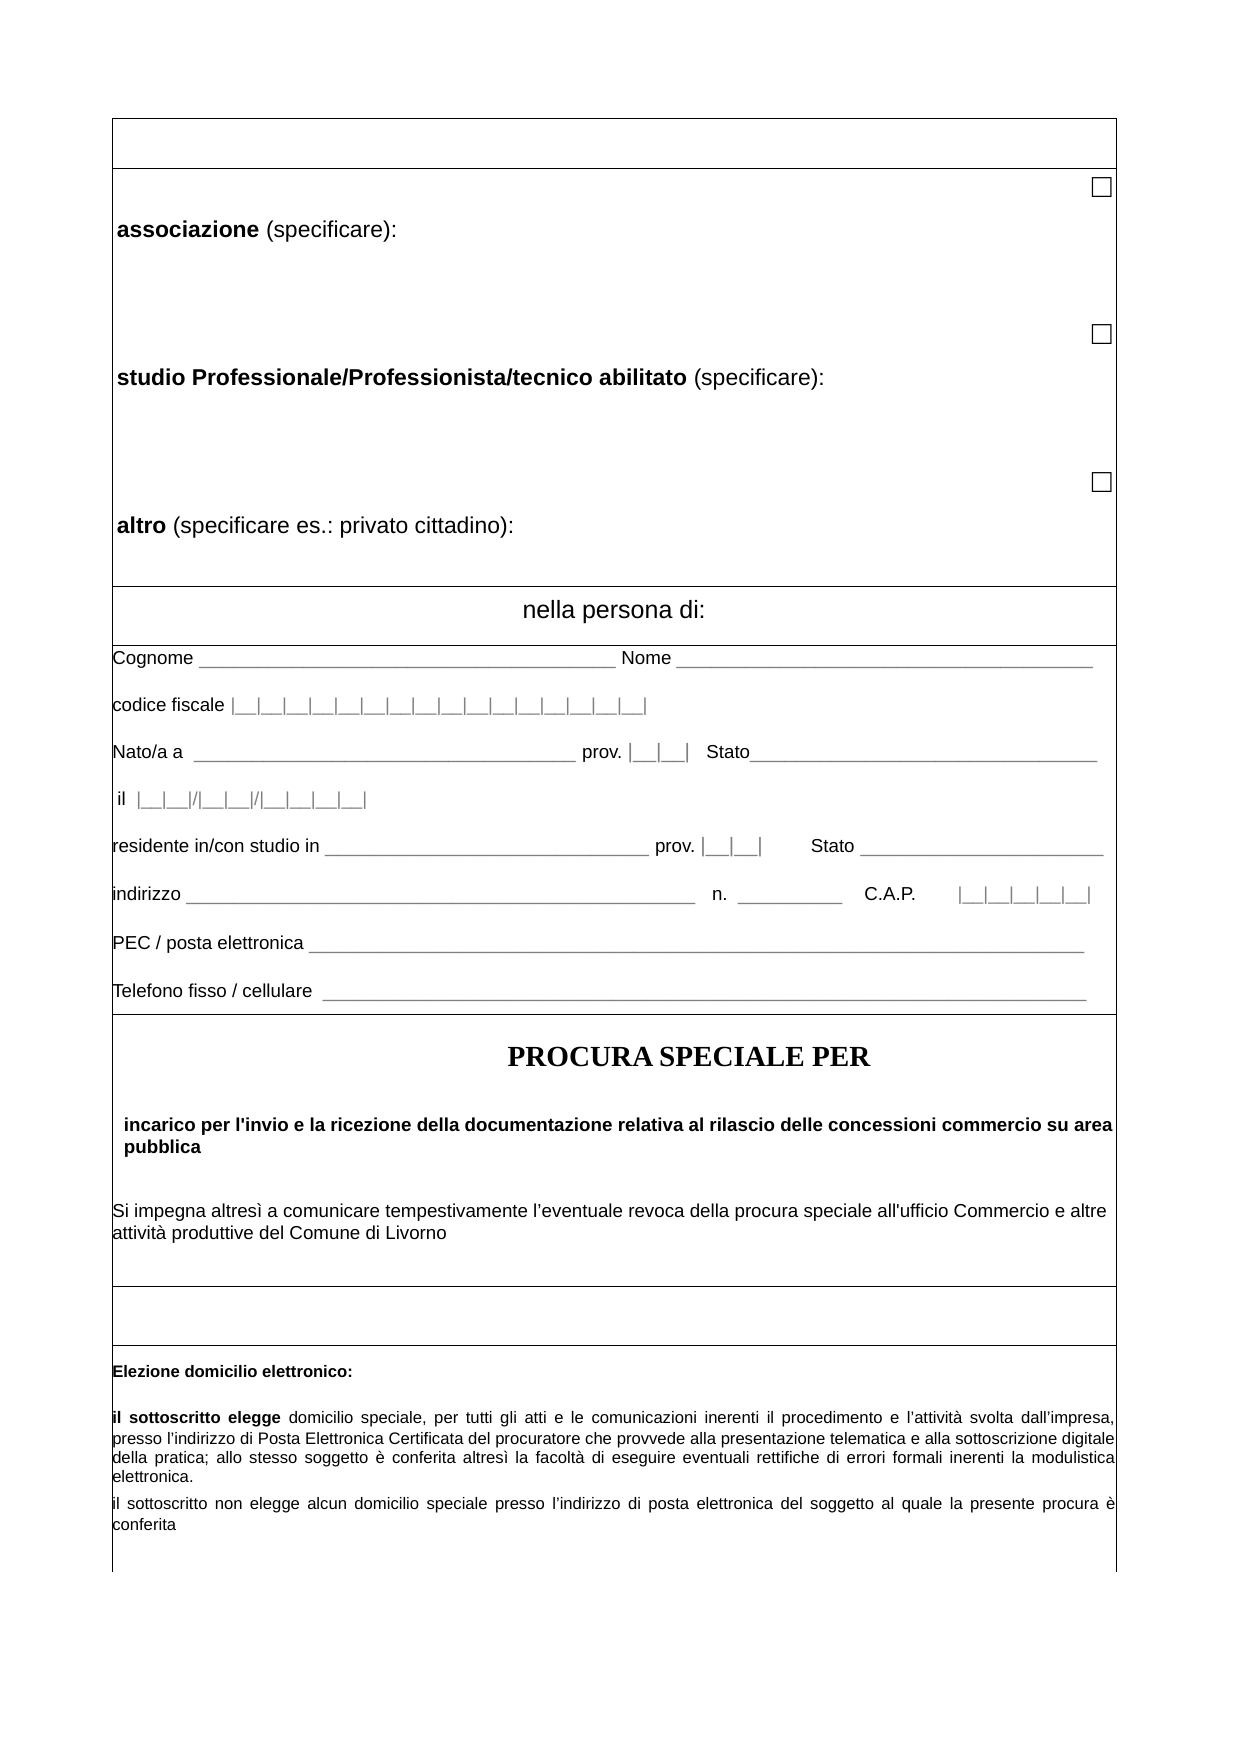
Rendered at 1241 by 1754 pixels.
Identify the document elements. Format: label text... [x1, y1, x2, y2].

table_cell □ associazione (specificare): □ studio Professionale/Professionista/tecnico abilitato (specificare): □ altro (specificare es.: privato cittadino): [113, 169, 1116, 586]
table_cell [113, 119, 1116, 168]
table_cell Cognome ____________________________________ Nome ____________________________________ codice fiscale |__|__|__|__|__|__|__|__|__|__|__|__|__|__|__|__| Nato/a a _________________________________ prov. |__|__| Stato______________________________ il |__|__|/|__|__|/|__|__|__|__| residente in/con studio in ____________________________ prov. |__|__| Stato _____________________ indirizzo ____________________________________________ n. _________ C.A.P. |__|__|__|__|__| PEC / posta elettronica ___________________________________________________________________ Telefono fisso / cellulare __________________________________________________________________ [113, 646, 1116, 1014]
table_cell nella persona di: [113, 587, 1116, 645]
table_cell [113, 1287, 1116, 1344]
table_cell Elezione domicilio elettronico: il sottoscritto elegge domicilio speciale, per tutti gli atti e le comunicazioni inerenti il procedimento e l’attività svolta dall’impresa, presso l’indirizzo di Posta Elettronica Certificata del procuratore che provvede alla presentazione telematica e alla sottoscrizione digitale della pratica; allo stesso soggetto è conferita altresì la facoltà di eseguire eventuali rettifiche di errori formali inerenti la modulistica elettronica. il sottoscritto non elegge alcun domicilio speciale presso l’indirizzo di posta elettronica del soggetto al quale la presente procura è conferita [113, 1346, 1116, 1572]
table_cell PROCURA SPECIALE PER incarico per l'invio e la ricezione della documentazione relativa al rilascio delle concessioni commercio su area pubblica Si impegna altresì a comunicare tempestivamente l’eventuale revoca della procura speciale all'ufficio Commercio e altre attività produttive del Comune di Livorno [113, 1015, 1116, 1286]
